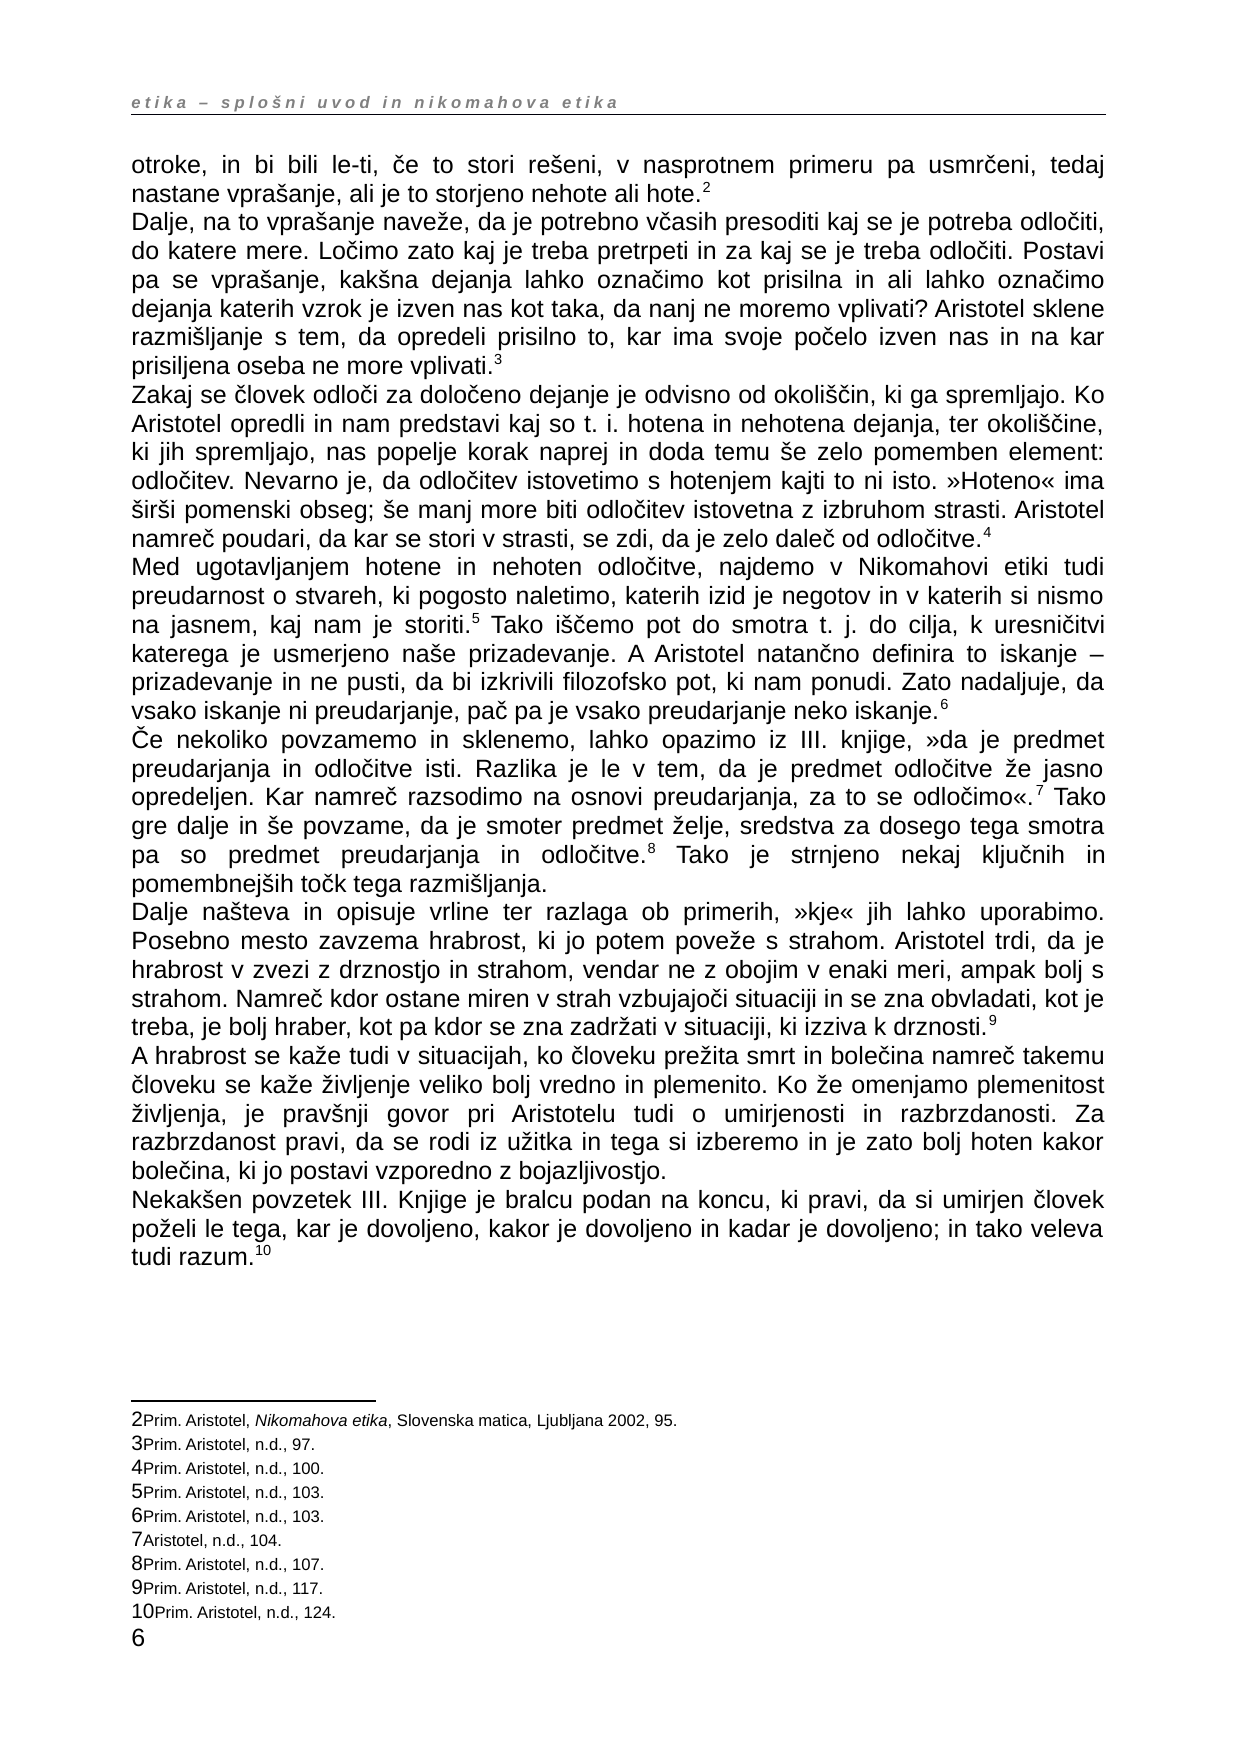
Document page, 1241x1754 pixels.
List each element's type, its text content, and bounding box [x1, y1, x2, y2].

text otroke, in bi bili le-ti, če to stori rešeni, v nasprotnem primeru pa usmrčeni, tedaj nastane vprašanje, ali je to storjeno nehote ali hote. [131, 150, 1106, 207]
text Nekakšen povzetek III. Knjige je bralcu podan na koncu, ki pravi, da si umirjen človek poželi le tega, kar je dovoljeno, kakor je dovoljeno in kadar je dovoljeno; in tako veleva tudi razum. [131, 1185, 1106, 1271]
text Dalje, na to vprašanje naveže, da je potrebno včasih presoditi kaj se je potreba odločiti, do katere mere. Ločimo zato kaj je treba pretrpeti in za kaj se je treba odločiti. Postavi pa se vprašanje, kakšna dejanja lahko označimo kot prisilna in ali lahko označimo dejanja katerih vzrok je izven nas kot taka, da nanj ne moremo vplivati? Aristotel sklene razmišljanje s tem, da opredeli prisilno to, kar ima svoje počelo izven nas in na kar prisiljena oseba ne more vplivati. [131, 207, 1106, 380]
text Aristotel, n.d., 104. [131, 1527, 1106, 1551]
text A hrabrost se kaže tudi v situacijah, ko človeku prežita smrt in bolečina namreč takemu človeku se kaže življenje veliko bolj vredno in plemenito. Ko že omenjamo plemenitost življenja, je pravšnji govor pri Aristotelu tudi o umirjenosti in razbrzdanosti. Za razbrzdanost pravi, da se rodi iz užitka in tega si izberemo in je zato bolj hoten kakor bolečina, ki jo postavi vzporedno z bojazljivostjo. [131, 1041, 1106, 1185]
text Prim. Aristotel, n.d., 103. [131, 1479, 1106, 1503]
text Dalje našteva in opisuje vrline ter razlaga ob primerih, »kje« jih lahko uporabimo. Posebno mesto zavzema hrabrost, ki jo potem poveže s strahom. Aristotel trdi, da je hrabrost v zvezi z drznostjo in strahom, vendar ne z obojim v enaki meri, ampak bolj s strahom. Namreč kdor ostane miren v strah vzbujajoči situaciji in se zna obvladati, kot je treba, je bolj hraber, kot pa kdor se zna zadržati v situaciji, ki izziva k drznosti. [131, 897, 1106, 1041]
text Prim. Aristotel, n.d., 124. [131, 1599, 1106, 1623]
text Prim. Aristotel, n.d., 100. [131, 1455, 1106, 1479]
text Prim. Aristotel, n.d., 107. [131, 1551, 1106, 1575]
text Prim. Aristotel, Nikomahova etika, Slovenska matica, Ljubljana 2002, 95. [131, 1407, 1106, 1431]
text Zakaj se človek odloči za določeno dejanje je odvisno od okoliščin, ki ga spremljajo. Ko Aristotel opredli in nam predstavi kaj so t. i. hotena in nehotena dejanja, ter okoliščine, ki jih spremljajo, nas popelje korak naprej in doda temu še zelo pomemben element: odločitev. Nevarno je, da odločitev istovetimo s hotenjem kajti to ni isto. »Hoteno« ima širši pomenski obseg; še manj more biti odločitev istovetna z izbruhom strasti. Aristotel namreč poudari, da kar se stori v strasti, se zdi, da je zelo daleč od odločitve. [131, 380, 1106, 552]
text Prim. Aristotel, n.d., 103. [131, 1503, 1106, 1527]
text Če nekoliko povzamemo in sklenemo, lahko opazimo iz III. knjige, »da je predmet preudarjanja in odločitve isti. Razlika je le v tem, da je predmet odločitve že jasno opredeljen. Kar namreč razsodimo na osnovi preudarjanja, za to se odločimo«. Tako gre dalje in še povzame, da je smoter predmet želje, sredstva za dosego tega smotra pa so predmet preudarjanja in odločitve. Tako je strnjeno nekaj ključnih in pomembnejših točk tega razmišljanja. [131, 725, 1106, 897]
text Med ugotavljanjem hotene in nehoten odločitve, najdemo v Nikomahovi etiki tudi preudarnost o stvareh, ki pogosto naletimo, katerih izid je negotov in v katerih si nismo na jasnem, kaj nam je storiti. Tako iščemo pot do smotra t. j. do cilja, k uresničitvi katerega je usmerjeno naše prizadevanje. A Aristotel natančno definira to iskanje – prizadevanje in ne pusti, da bi izkrivili filozofsko pot, ki nam ponudi. Zato nadaljuje, da vsako iskanje ni preudarjanje, pač pa je vsako preudarjanje neko iskanje. [131, 552, 1106, 725]
text Prim. Aristotel, n.d., 117. [131, 1575, 1106, 1599]
text Prim. Aristotel, n.d., 97. [131, 1431, 1106, 1455]
